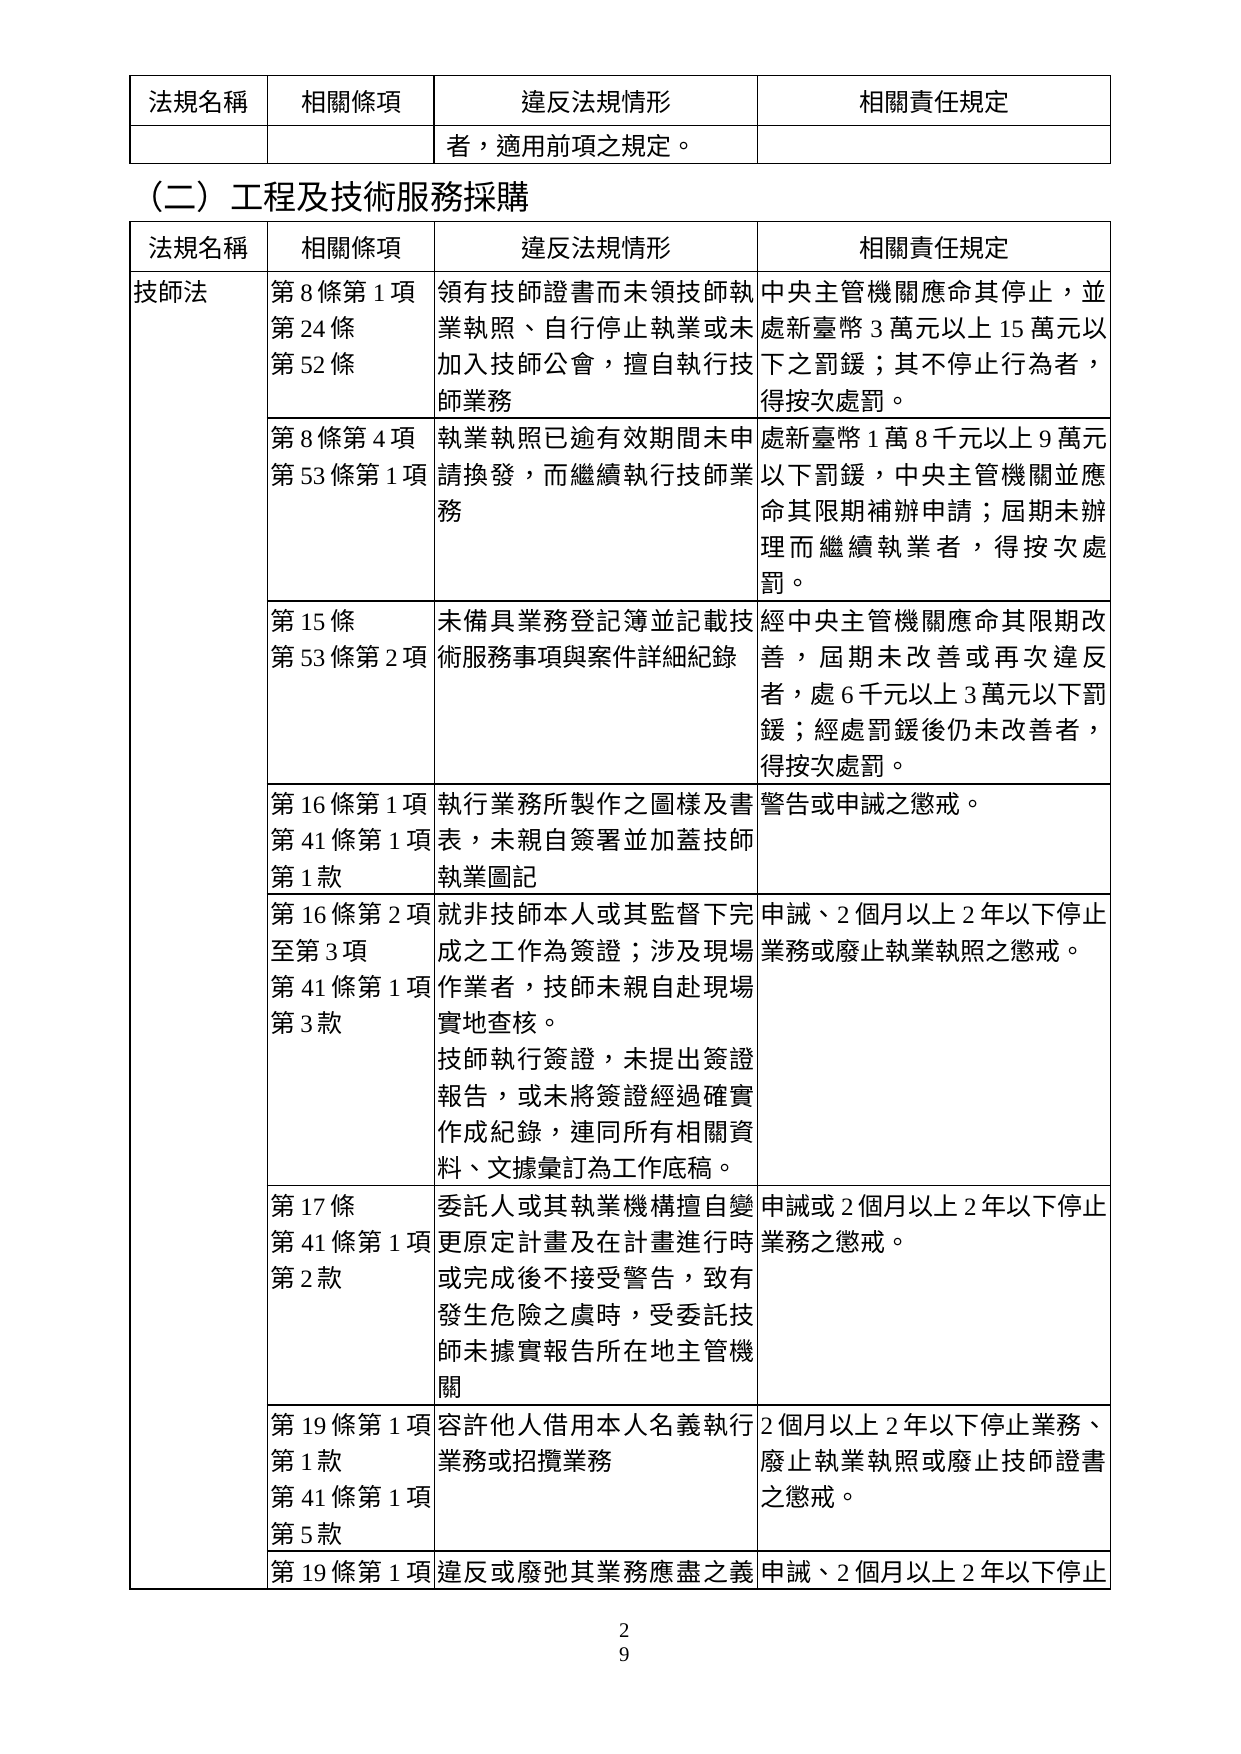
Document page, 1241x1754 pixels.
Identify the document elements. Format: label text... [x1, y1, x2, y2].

table_header 相關條項 [268, 222, 434, 271]
table_cell 警告或申誡之懲戒。 [758, 785, 1110, 893]
table_cell 第19條第1項第1款 第41條第1項第5款 [268, 1406, 434, 1550]
table_header 法規名稱 [131, 222, 267, 271]
table_cell [758, 126, 1110, 163]
table_cell 申誡或2個月以上2年以下停止業務之懲戒。 [758, 1186, 1110, 1404]
text （二）工程及技術服務採購 [130, 164, 1110, 221]
table_cell 執行業務所製作之圖樣及書表，未親自簽署並加蓋技師執業圖記 [435, 785, 757, 893]
table_header 相關責任規定 [758, 222, 1110, 271]
table_cell 申誡、2個月以上2年以下停止 [758, 1552, 1110, 1588]
table_header 相關責任規定 [758, 76, 1110, 125]
table_cell 第16條第1項 第41條第1項第1款 [268, 785, 434, 893]
table_cell 2個月以上2年以下停止業務、廢止執業執照或廢止技師證書之懲戒。 [758, 1406, 1110, 1550]
table_header 違反法規情形 [435, 222, 757, 271]
table_cell 第15條 第53條第2項 [268, 602, 434, 783]
table_cell 違反或廢弛其業務應盡之義 [435, 1552, 757, 1588]
table_cell 容許他人借用本人名義執行業務或招攬業務 [435, 1406, 757, 1550]
table_cell 中央主管機關應命其停止，並處新臺幣3萬元以上15萬元以下之罰鍰；其不停止行為者，得按次處罰。 [758, 272, 1110, 417]
table_cell 就非技師本人或其監督下完成之工作為簽證；涉及現場作業者，技師未親自赴現場實地查核。 技師執行簽證，未提出簽證報告，或未將簽證經過確實作成紀錄，連同所有相關資料、文據彙訂為工作底稿。 [435, 895, 757, 1185]
table_cell 經中央主管機關應命其限期改善，屆期未改善或再次違反者，處6千元以上3萬元以下罰鍰；經處罰鍰後仍未改善者，得按次處罰。 [758, 602, 1110, 783]
table_cell 第17條 第41條第1項第2款 [268, 1186, 434, 1404]
table_cell 領有技師證書而未領技師執業執照、自行停止執業或未加入技師公會，擅自執行技師業務 [435, 272, 757, 417]
table_cell 執業執照已逾有效期間未申請換發，而繼續執行技師業務 [435, 419, 757, 600]
table_cell 未備具業務登記簿並記載技術服務事項與案件詳細紀錄 [435, 602, 757, 783]
table_cell 委託人或其執業機構擅自變更原定計畫及在計畫進行時或完成後不接受警告，致有發生危險之虞時，受委託技師未據實報告所在地主管機關 [435, 1186, 757, 1404]
table_cell 第16條第2項至第3項 第41條第1項第3款 [268, 895, 434, 1185]
table_cell [268, 126, 433, 163]
table_cell 第8條第4項 第53條第1項 [268, 419, 434, 600]
table_cell 第8條第1項 第24條 第52條 [268, 272, 434, 417]
table_cell [131, 126, 267, 163]
table_header 法規名稱 [131, 76, 267, 125]
table_cell 機關辦理採購，發現廠商有下列情形之一，應將其事實、理由及依第103條第1項所定期間通知廠商，並附記如未提出異議者，將刊登政府採購公報： 容許他人借用本人名義或證件參加投標者。 借用或冒用他人名義或證件投標者。 擅自減省工料，情節重大者。 以虛偽不實之文件投標、訂約或履約，情節重大者。 受停業處分期間仍參加投標者。 犯第87條至第92條之罪，經第1審為有罪判決者。 得標後無正當理由而不訂約者。 查驗或驗收不合格，情節重大者。 驗收後不履行保固責任者，情節重大者。 因可歸責於廠商之事由，致延誤履約期限，情節重大者。 違反第65條之規定轉包者。 因可歸責於廠商之事由，致解除或終止契約，情節重大者。 破產程序中之廠商。 歧視性別、原住民、身心障礙或弱勢團體人士，情節重大者。 對採購有關人員行求、期約或交付不正利益者。 廠商之履約連帶保證廠商經機關通知履行連帶保證責任者，適用前項之規定。 [435, 126, 757, 163]
table_cell 第19條第1項 [268, 1552, 434, 1588]
table_cell 技師法 [131, 272, 267, 1588]
table_header 相關條項 [268, 76, 433, 125]
table_header 違反法規情形 [435, 76, 757, 125]
table_cell 申誡、2個月以上2年以下停止業務或廢止執業執照之懲戒。 [758, 895, 1110, 1185]
table_cell 處新臺幣1萬8千元以上9萬元以下罰鍰，中央主管機關並應命其限期補辦申請；屆期未辦理而繼續執業者，得按次處罰。 [758, 419, 1110, 600]
